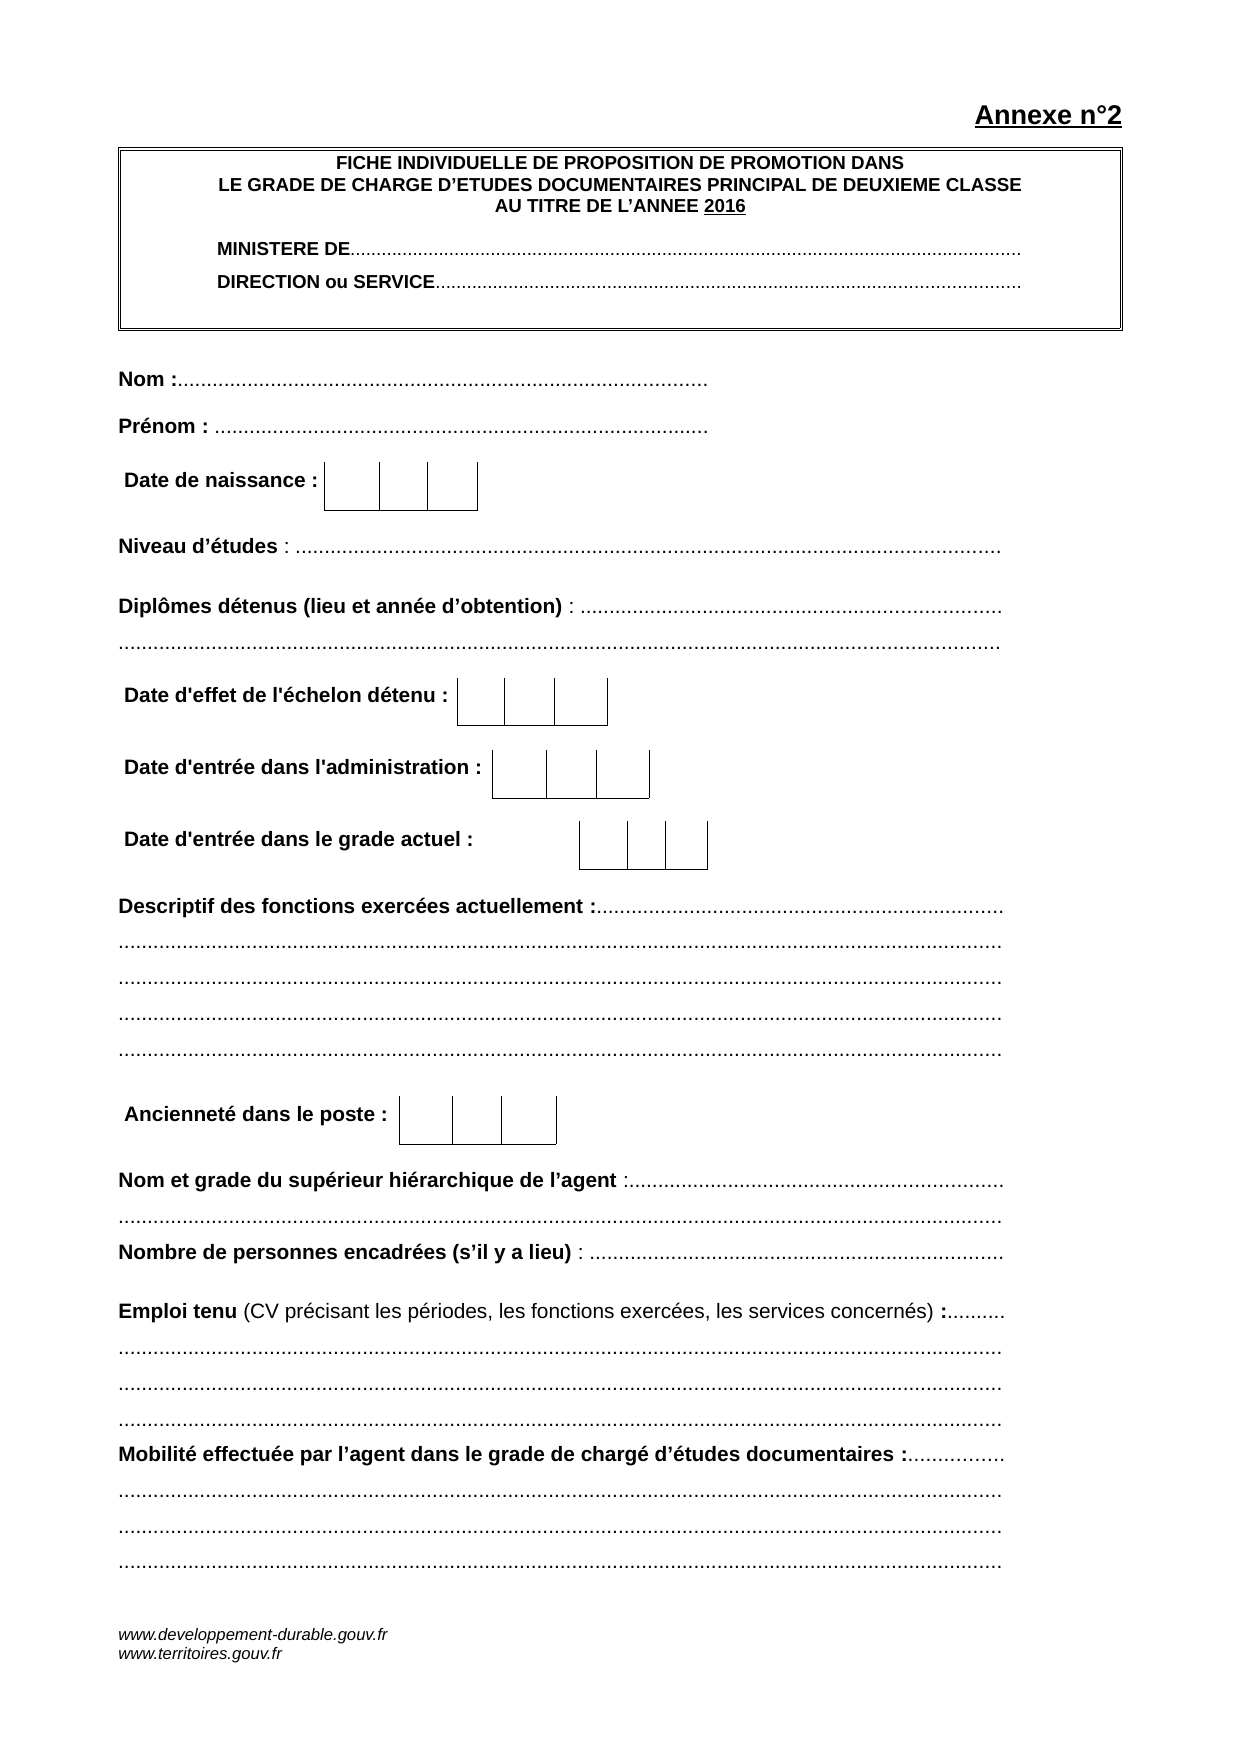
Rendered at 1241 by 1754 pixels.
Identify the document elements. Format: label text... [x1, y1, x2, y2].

table_header [428, 462, 477, 510]
text Annexe n°2 [118, 99, 1122, 130]
table_header Ancienneté dans le poste : [118, 1096, 399, 1144]
table_header Date d'entrée dans l'administration : [118, 750, 492, 797]
table_header [666, 821, 707, 869]
text Nom et grade du supérieur hiérarchique de l’agent : [118, 1168, 1122, 1192]
table_header Date de naissance : [118, 462, 324, 510]
text Nombre de personnes encadrées (s’il y a lieu) : [118, 1239, 1122, 1263]
text Emploi tenu (CV précisant les périodes, les fonctions exercées, les services concernés) : [118, 1299, 1122, 1323]
table_header [400, 1096, 452, 1144]
text Mobilité effectuée par l’agent dans le grade de chargé d’études documentaires : [118, 1442, 1122, 1466]
table_header [502, 1096, 556, 1144]
table_header [453, 1096, 501, 1144]
text LE GRADE DE CHARGE D’ETUDES DOCUMENTAIRES PRINCIPAL DE DEUXIEME CLASSE [121, 169, 1120, 191]
text DIRECTION ou SERVICE [121, 267, 1120, 293]
text Diplômes détenus (lieu et année d’obtention) : [118, 594, 1122, 618]
table_header [547, 750, 596, 797]
table_header [555, 678, 607, 725]
table_header [493, 750, 546, 797]
text FICHE INDIVIDUELLE DE PROPOSITION DE PROMOTION DANS [121, 151, 1120, 169]
table_header [458, 678, 504, 725]
table_header [580, 821, 627, 869]
text Nom : [118, 366, 1122, 390]
table_header [325, 462, 379, 510]
table_header Date d'effet de l'échelon détenu : [118, 678, 457, 725]
text MINISTERE DE [121, 234, 1120, 259]
table_header [597, 750, 649, 797]
table_header [380, 462, 427, 510]
table_header Date d'entrée dans le grade actuel : [118, 821, 579, 869]
table_header [628, 821, 665, 869]
text AU TITRE DE L’ANNEE 2016 [121, 191, 1120, 216]
text Niveau d’études : [118, 534, 1122, 558]
text Descriptif des fonctions exercées actuellement : [118, 893, 1122, 917]
table_header [505, 678, 554, 725]
text Prénom : [118, 414, 1122, 438]
